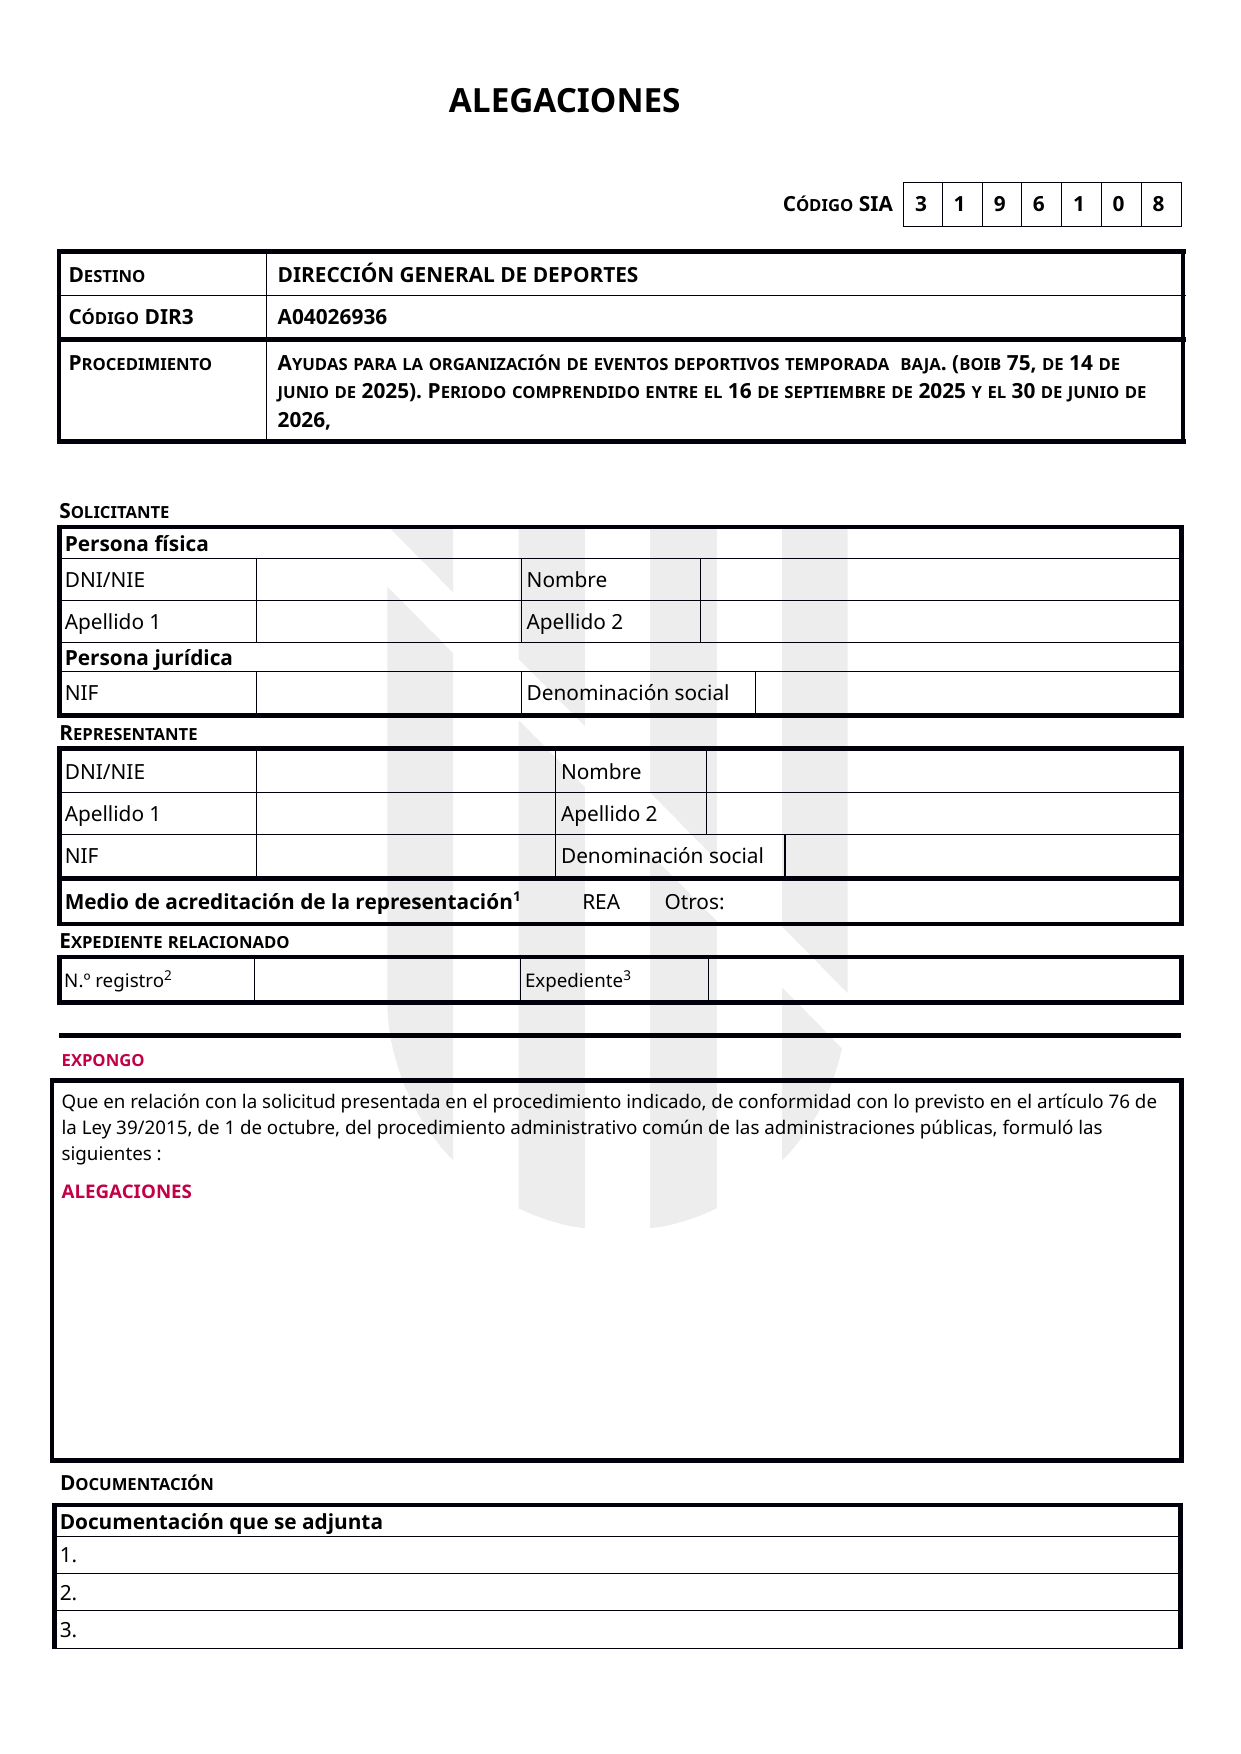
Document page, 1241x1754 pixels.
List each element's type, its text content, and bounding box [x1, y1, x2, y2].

table_header Expediente relacionado [59, 926, 387, 954]
table_cell Documentación que se adjunta [57, 1507, 1178, 1536]
picture [387, 643, 848, 671]
table_cell [848, 751, 1179, 792]
picture [756, 672, 848, 713]
picture [556, 793, 706, 834]
table_cell [848, 559, 1179, 600]
table_cell 3 [904, 183, 942, 226]
table_cell [848, 793, 1179, 834]
table_cell 9 [983, 183, 1021, 226]
table_cell [848, 672, 1179, 713]
table_cell Apellido 1 [62, 601, 256, 642]
table_cell [257, 559, 387, 600]
picture [387, 1038, 848, 1078]
table_cell Código SIA [59, 182, 903, 226]
table_header expongo [52, 1038, 387, 1078]
table_cell 1. [57, 1537, 1178, 1573]
picture [556, 751, 706, 792]
picture [387, 926, 848, 955]
picture [707, 751, 848, 792]
table_cell [257, 835, 387, 876]
table_cell 0 [1102, 183, 1141, 226]
picture [387, 1005, 848, 1033]
table_header [848, 1038, 1181, 1078]
table_cell DNI/NIE [62, 559, 256, 600]
picture [387, 1083, 848, 1228]
table_cell 2. [57, 1574, 1178, 1610]
table_cell [848, 601, 1179, 642]
table_cell [257, 601, 387, 642]
picture [387, 672, 521, 713]
table_cell [257, 751, 387, 792]
table_cell [255, 959, 387, 1000]
picture [387, 959, 520, 1000]
picture [387, 601, 521, 642]
table_header [848, 1005, 1181, 1033]
picture [701, 559, 848, 600]
table_cell 6 [1022, 183, 1061, 226]
picture [387, 718, 848, 746]
picture [387, 559, 521, 600]
table_cell NIF [62, 835, 256, 876]
picture [521, 959, 708, 1000]
table_cell DNI/NIE [62, 751, 256, 792]
picture [387, 835, 555, 876]
picture [387, 881, 848, 922]
picture [556, 835, 784, 876]
table_header ALEGACIONES [59, 31, 904, 182]
table_cell [257, 672, 387, 713]
table_header Destino [61, 254, 266, 295]
table_cell Ayudas para la organización de eventos deportivos temporada baja. (boib 75, de 14 de junio de 2025). Periodo comprendido entre el 16 de septiembre de 2025 y el 30 de junio de 2026, [267, 342, 1181, 439]
picture [387, 529, 848, 558]
picture [522, 559, 700, 600]
table_cell Persona física [62, 529, 387, 558]
table_cell 8 [1142, 183, 1181, 226]
picture [522, 672, 755, 713]
table_cell [848, 959, 1179, 1000]
table_cell NIF [62, 672, 256, 713]
table_cell Otros: [848, 881, 1179, 921]
picture [387, 751, 555, 792]
table_cell Persona jurídica [62, 643, 387, 671]
table_header [848, 926, 1181, 954]
table_cell Procedimiento [61, 342, 266, 439]
table_cell [848, 529, 1179, 558]
table_cell A04026936 [267, 296, 1181, 337]
table_cell [848, 643, 1179, 671]
picture [707, 793, 848, 834]
table_header Documentación [54, 1463, 1180, 1502]
picture [709, 959, 848, 1000]
table_cell Apellido 1 [62, 793, 256, 834]
table_header [904, 31, 1181, 182]
table_cell N.º registro2 [62, 959, 254, 1000]
table_header [59, 1005, 387, 1033]
table_cell [848, 835, 1179, 876]
table_cell Código DIR3 [61, 296, 266, 337]
table_header Solicitante [59, 496, 1181, 524]
table_header [848, 718, 1181, 746]
picture [786, 835, 848, 876]
table_cell Que en relación con la solicitud presentada en el procedimiento indicado, de conformidad con lo previsto en el artículo 76 de la Ley 39/2015, de 1 de octubre, del procedimiento administrativo común de las administraciones públicas, formuló las siguientes : ALEGACIONES [54, 1083, 1179, 1458]
table_cell 3. [57, 1611, 1178, 1647]
table_header DIRECCIÓN GENERAL DE DEPORTES [267, 254, 1181, 295]
table_cell Medio de acreditación de la representación1 [62, 881, 387, 921]
picture [387, 793, 555, 834]
table_cell 1 [943, 183, 982, 226]
picture [701, 601, 848, 642]
table_header Representante [59, 718, 387, 746]
table_cell [257, 793, 387, 834]
table_cell 1 [1062, 183, 1101, 226]
picture [522, 601, 700, 642]
